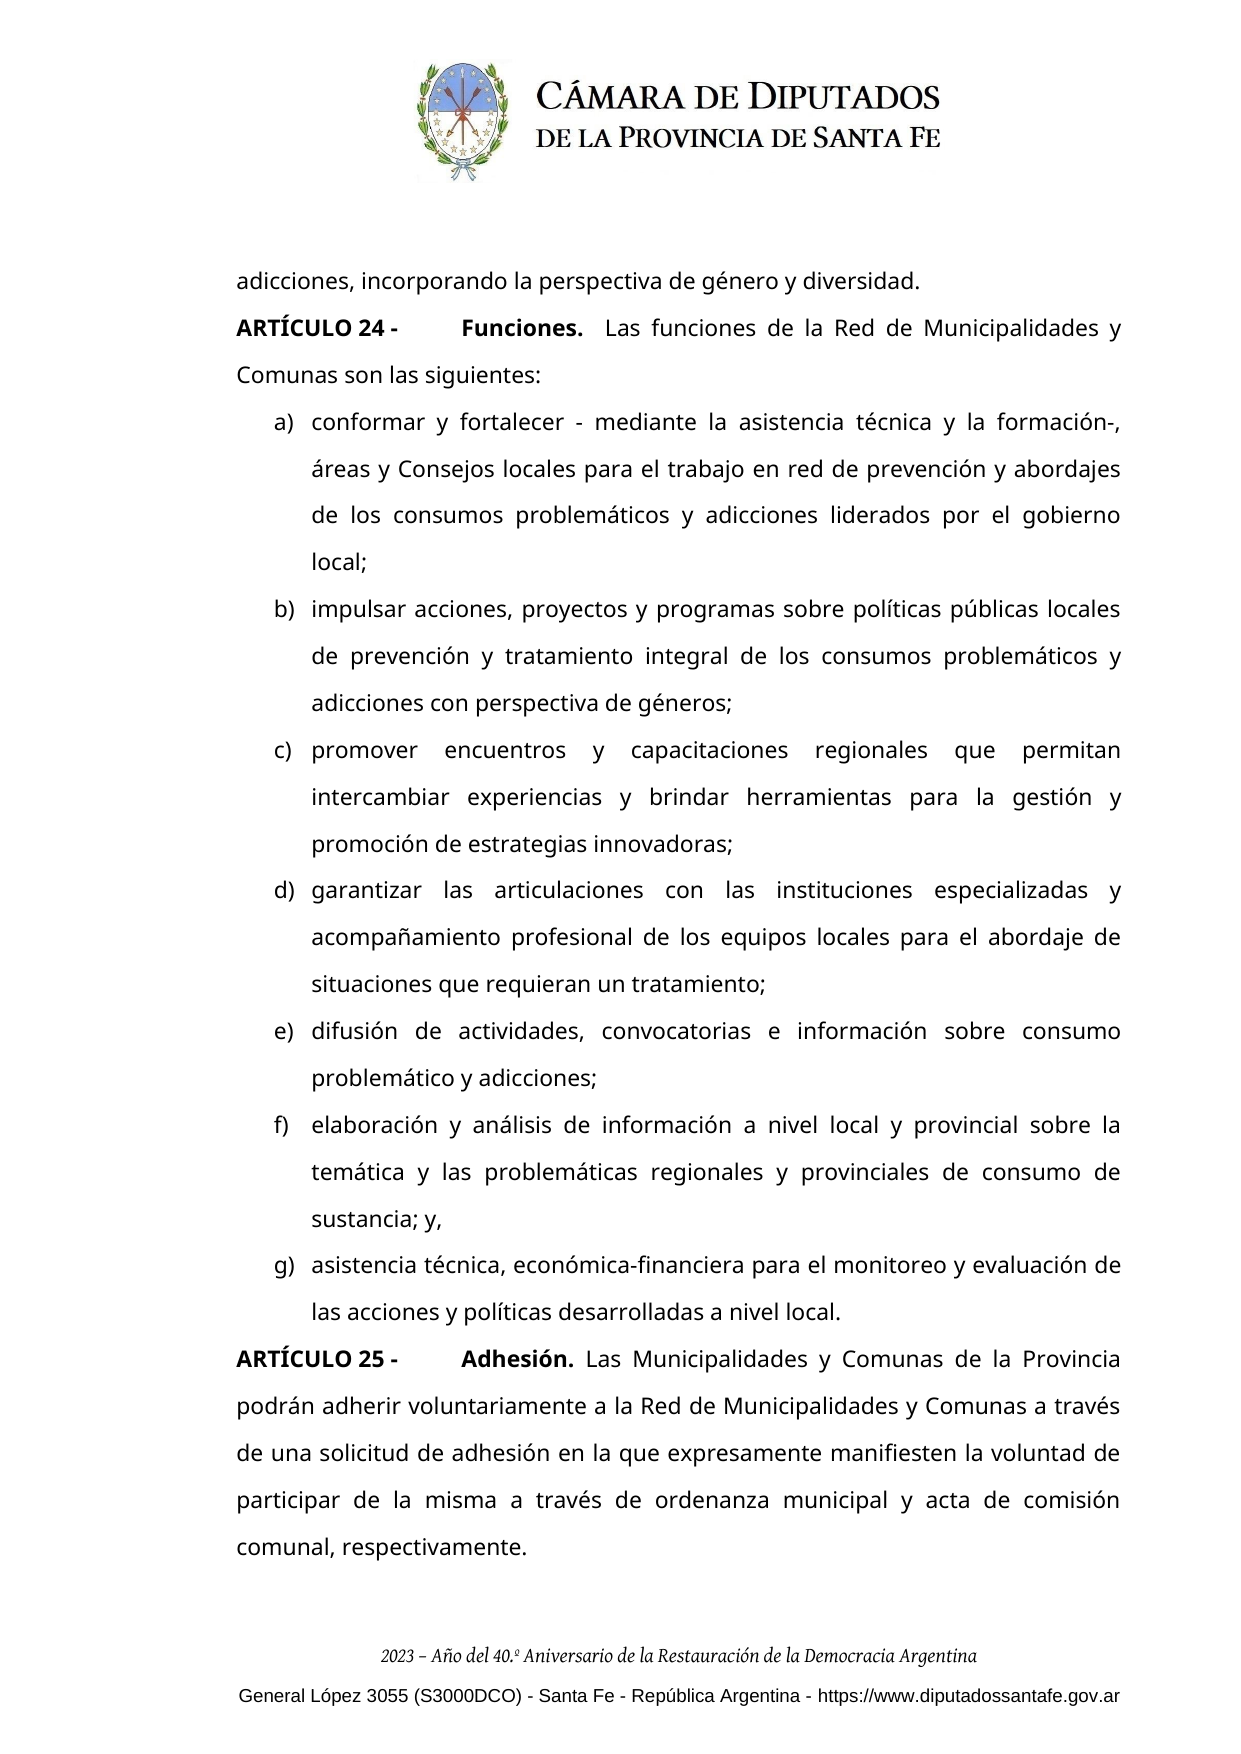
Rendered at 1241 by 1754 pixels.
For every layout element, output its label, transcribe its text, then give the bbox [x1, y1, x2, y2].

list promover encuentros y capacitaciones regionales que permitan intercambiar experiencias y brindar herramientas para la gestión y promoción de estrategias innovadoras; [274, 734, 1122, 859]
list Funciones. Las funciones de la Red de Municipalidades y Comunas son las siguientes: [236, 312, 1122, 390]
list conformar y fortalecer - mediante la asistencia técnica y la formación-, áreas y Consejos locales para el trabajo en red de prevención y abordajes de los consumos problemáticos y adicciones liderados por el gobierno local; [274, 406, 1122, 577]
list impulsar acciones, proyectos y programas sobre políticas públicas locales de prevención y tratamiento integral de los consumos problemáticos y adicciones con perspectiva de géneros; [274, 593, 1122, 718]
list elaboración y análisis de información a nivel local y provincial sobre la temática y las problemáticas regionales y provinciales de consumo de sustancia; y, [274, 1109, 1122, 1234]
list adicciones, incorporando la perspectiva de género y diversidad. [236, 265, 1122, 296]
list asistencia técnica, económica-financiera para el monitoreo y evaluación de las acciones y políticas desarrolladas a nivel local. [274, 1249, 1122, 1327]
list difusión de actividades, convocatorias e información sobre consumo problemático y adicciones; [274, 1015, 1122, 1093]
picture [413, 59, 945, 183]
list garantizar las articulaciones con las instituciones especializadas y acompañamiento profesional de los equipos locales para el abordaje de situaciones que requieran un tratamiento; [274, 874, 1122, 999]
list Adhesión. Las Municipalidades y Comunas de la Provincia podrán adherir voluntariamente a la Red de Municipalidades y Comunas a través de una solicitud de adhesión en la que expresamente manifiesten la voluntad de participar de la misma a través de ordenanza municipal y acta de comisión comunal, respectivamente. [236, 1343, 1122, 1562]
